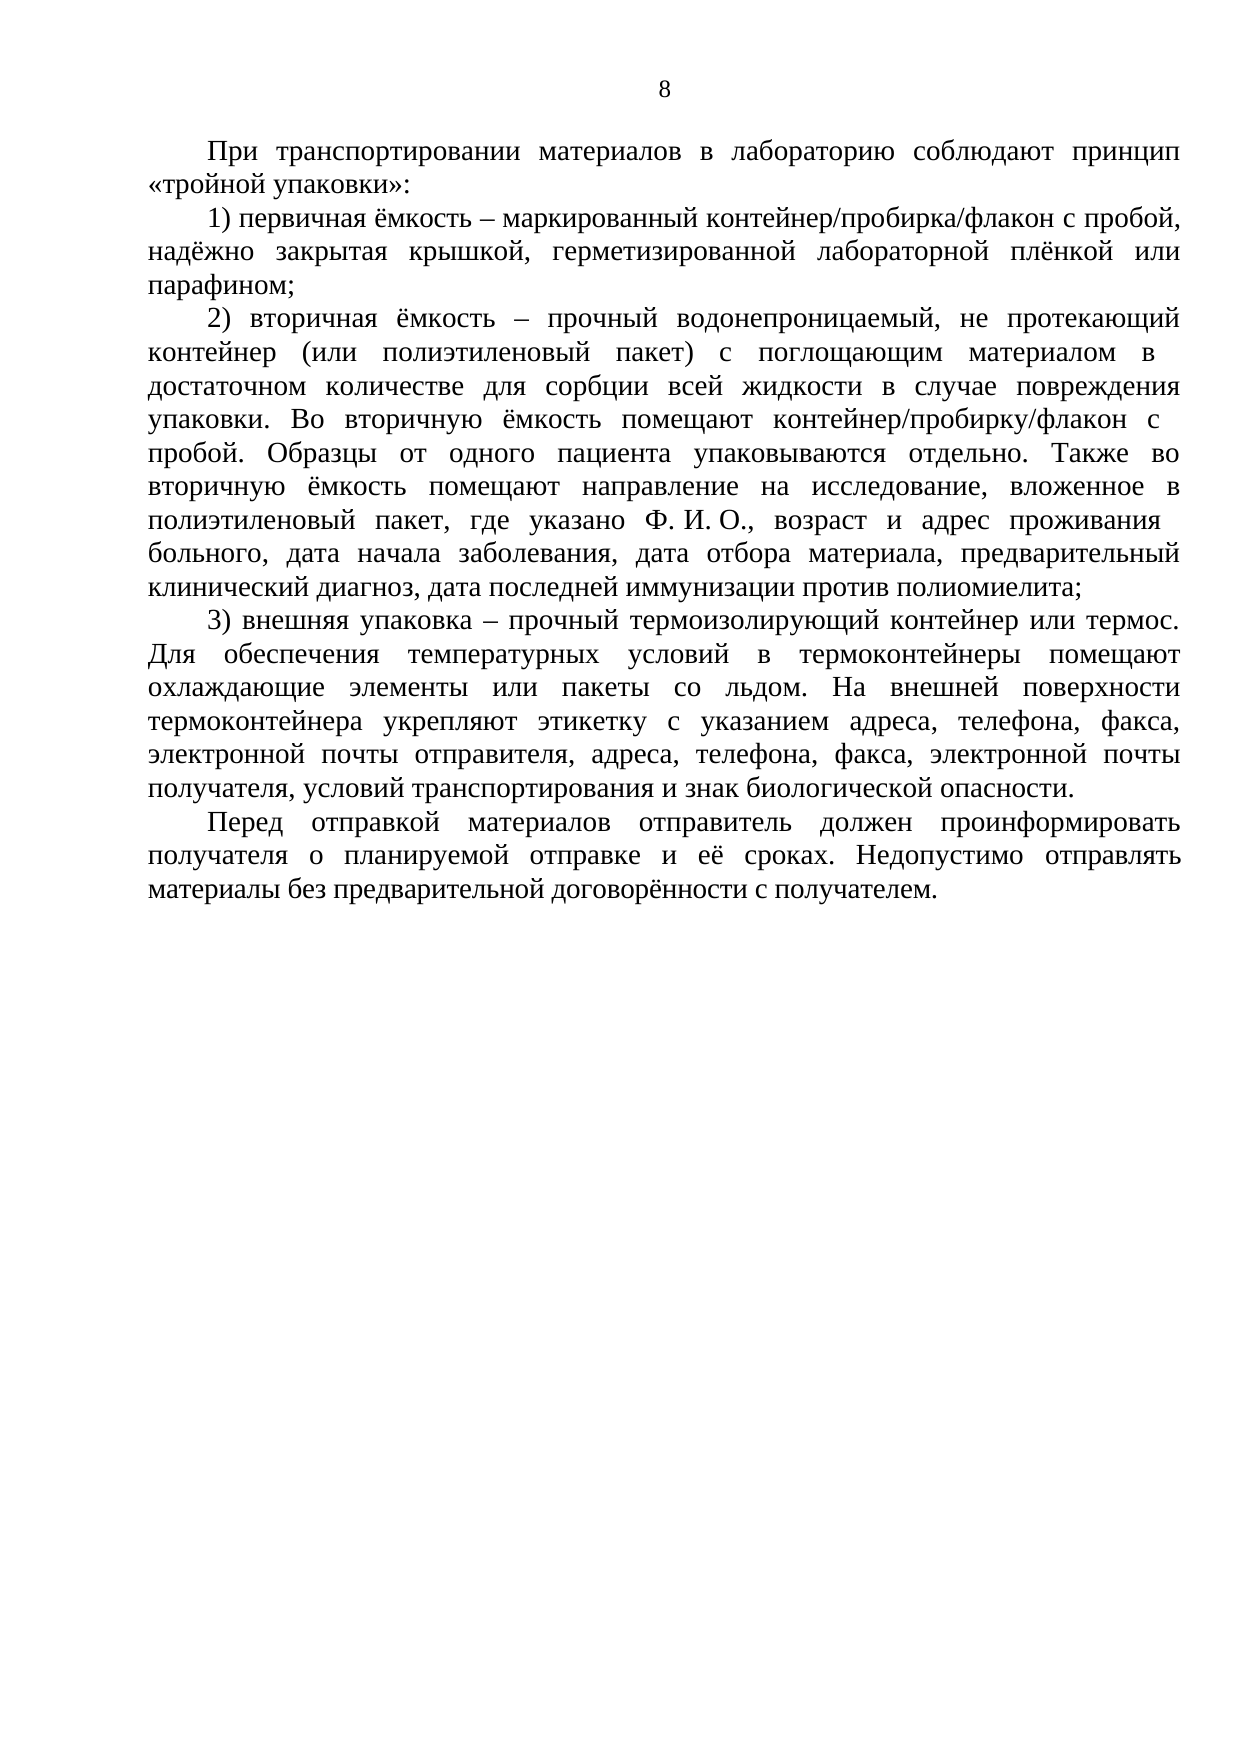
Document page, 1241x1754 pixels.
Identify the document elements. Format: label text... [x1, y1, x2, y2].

text 2) вторичная ёмкость – прочный водонепроницаемый, не протекающий контейнер (или полиэтиленовый пакет) с поглощающим материалом в достаточном количестве для сорбции всей жидкости в случае повреждения упаковки. Во вторичную ёмкость помещают контейнер/пробирку/флакон с пробой. Образцы от одного пациента упаковываются отдельно. Также во вторичную ёмкость помещают направление на исследование, вложенное в полиэтиленовый пакет, где указано Ф. И. О., возраст и адрес проживания больного, дата начала заболевания, дата отбора материала, предварительный клинический диагноз, дата последней иммунизации против полиомиелита; [148, 301, 1181, 602]
text Перед отправкой материалов отправитель должен проинформировать получателя о планируемой отправке и её сроках. Недопустимо отправлять материалы без предварительной договорённости с получателем. [148, 804, 1181, 904]
text При транспортировании материалов в лабораторию соблюдают принцип «тройной упаковки»: [148, 133, 1181, 200]
text 3) внешняя упаковка – прочный термоизолирующий контейнер или термос. Для обеспечения температурных условий в термоконтейнеры помещают охлаждающие элементы или пакеты со льдом. На внешней поверхности термоконтейнера укрепляют этикетку с указанием адреса, телефона, факса, электронной почты отправителя, адреса, телефона, факса, электронной почты получателя, условий транспортирования и знак биологической опасности. [148, 602, 1181, 804]
text 1) первичная ёмкость – маркированный контейнер/про­бирка/фла­кон с пробой, надёжно закрытая крышкой, герметизированной лабораторной плёнкой или парафином; [148, 200, 1181, 301]
